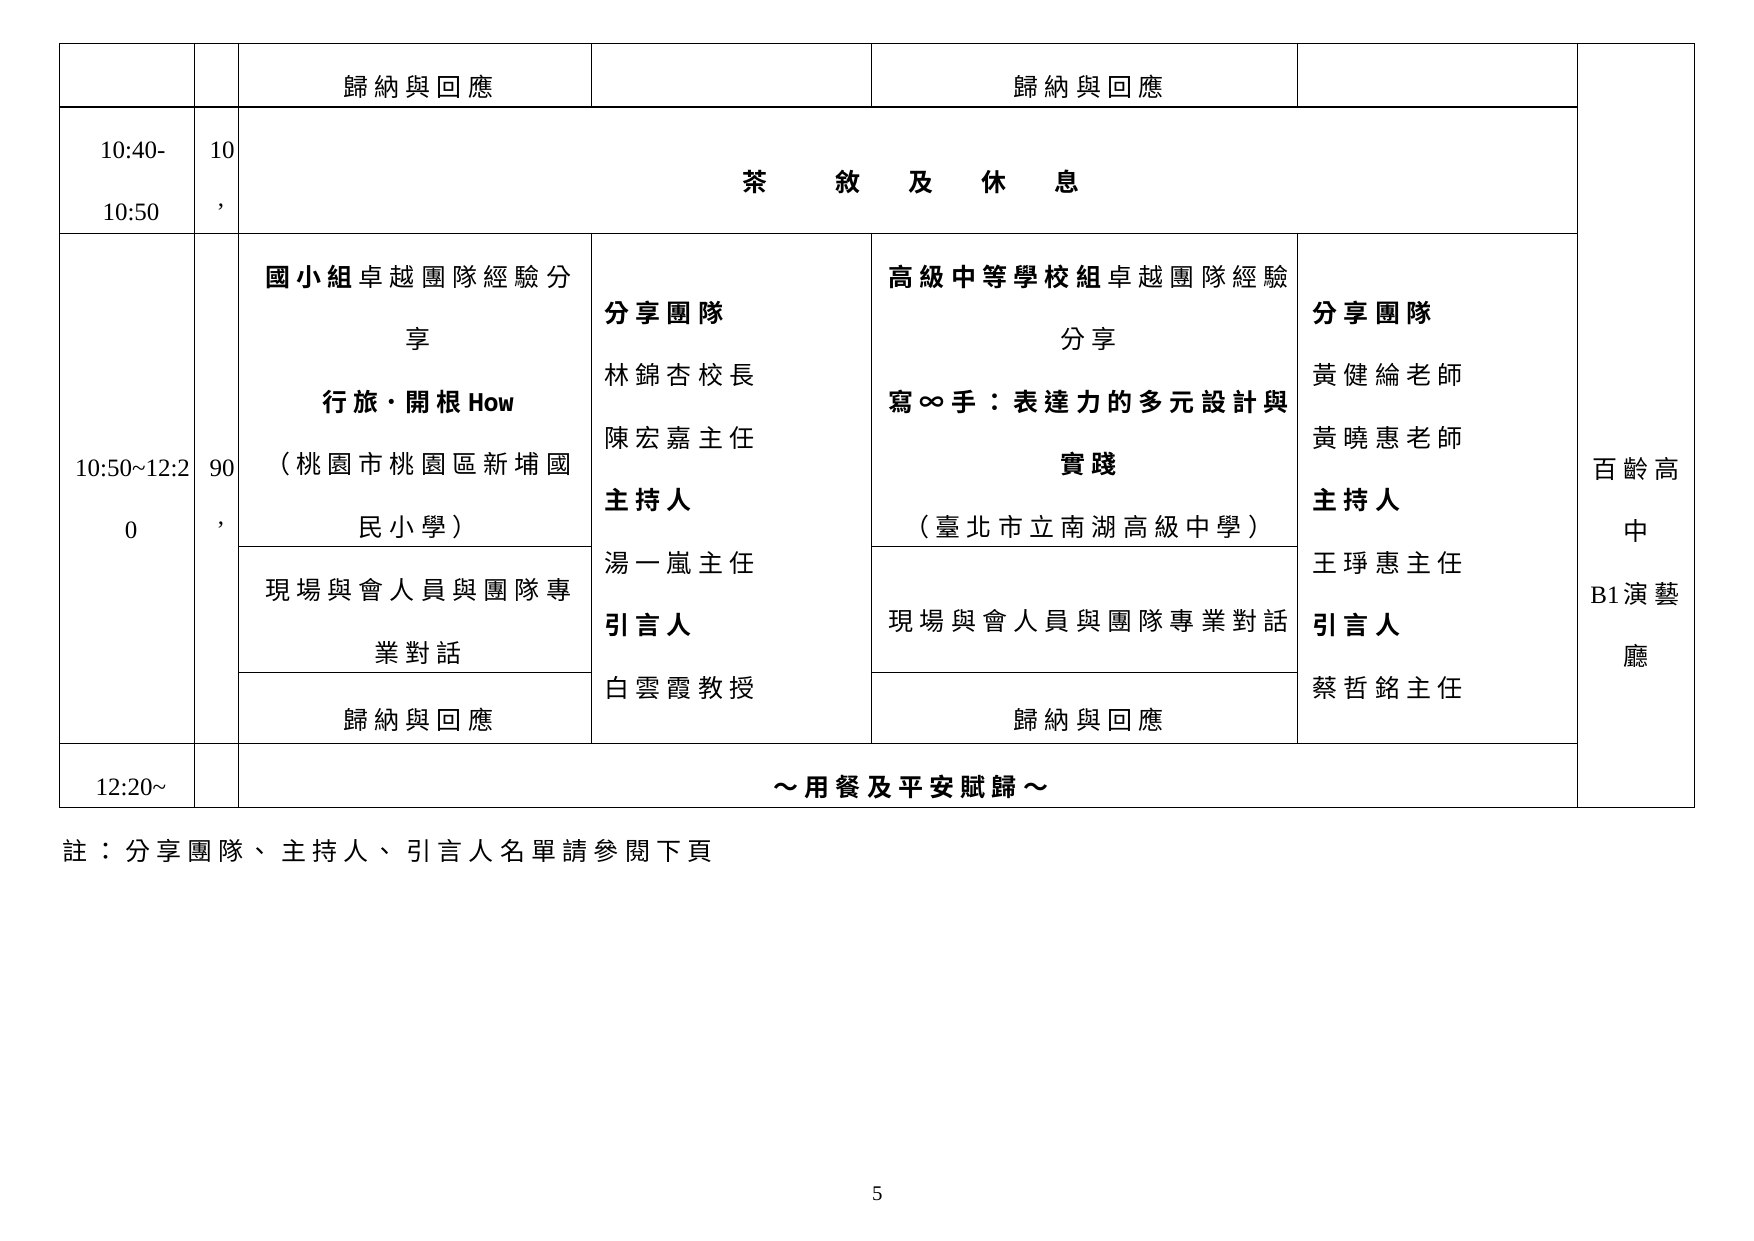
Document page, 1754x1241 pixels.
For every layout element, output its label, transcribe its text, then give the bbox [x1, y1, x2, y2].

table_cell 現場與會人員與團隊專業對話 [872, 547, 1297, 672]
table_cell 百齡高中 B1演藝廳 [1578, 44, 1694, 807]
table_cell [60, 44, 194, 106]
table_cell 現場與會人員與團隊專業對話 [239, 547, 591, 672]
table_cell 10’ [195, 108, 238, 232]
table_cell 國小組卓越團隊經驗分享 行旅˙開根How （桃園市桃園區新埔國民小學） [239, 234, 591, 546]
table_cell 分享團隊 黃健綸老師 黃曉惠老師 主持人 王琤惠主任 引言人 蔡哲銘主任 [1298, 234, 1577, 743]
table_cell 歸納與回應 [239, 673, 591, 743]
table_cell 10:40-10:50 [60, 108, 194, 232]
text 註：分享團隊、主持人、引言人名單請參閱下頁 [59, 808, 1695, 870]
table_cell 歸納與回應 [872, 44, 1297, 106]
table_cell [1298, 44, 1577, 106]
table_cell 歸納與回應 [872, 673, 1297, 743]
table_cell 分享團隊 林錦杏校長 陳宏嘉主任 主持人 湯一嵐主任 引言人 白雲霞教授 [592, 234, 871, 743]
table_cell 12:20~ [60, 744, 194, 807]
table_cell [195, 744, 238, 807]
table_cell [195, 44, 238, 106]
table_cell [592, 44, 871, 106]
table_cell 10:50~12:20 [60, 234, 194, 743]
table_cell 茶 敘 及 休 息 [239, 108, 1577, 232]
table_cell 高級中等學校組卓越團隊經驗分享 寫∞手：表達力的多元設計與實踐 （臺北市立南湖高級中學） [872, 234, 1297, 546]
table_cell 歸納與回應 [239, 44, 591, 106]
table_cell ～用餐及平安賦歸～ [239, 744, 1577, 807]
table_cell 90’ [195, 234, 238, 743]
